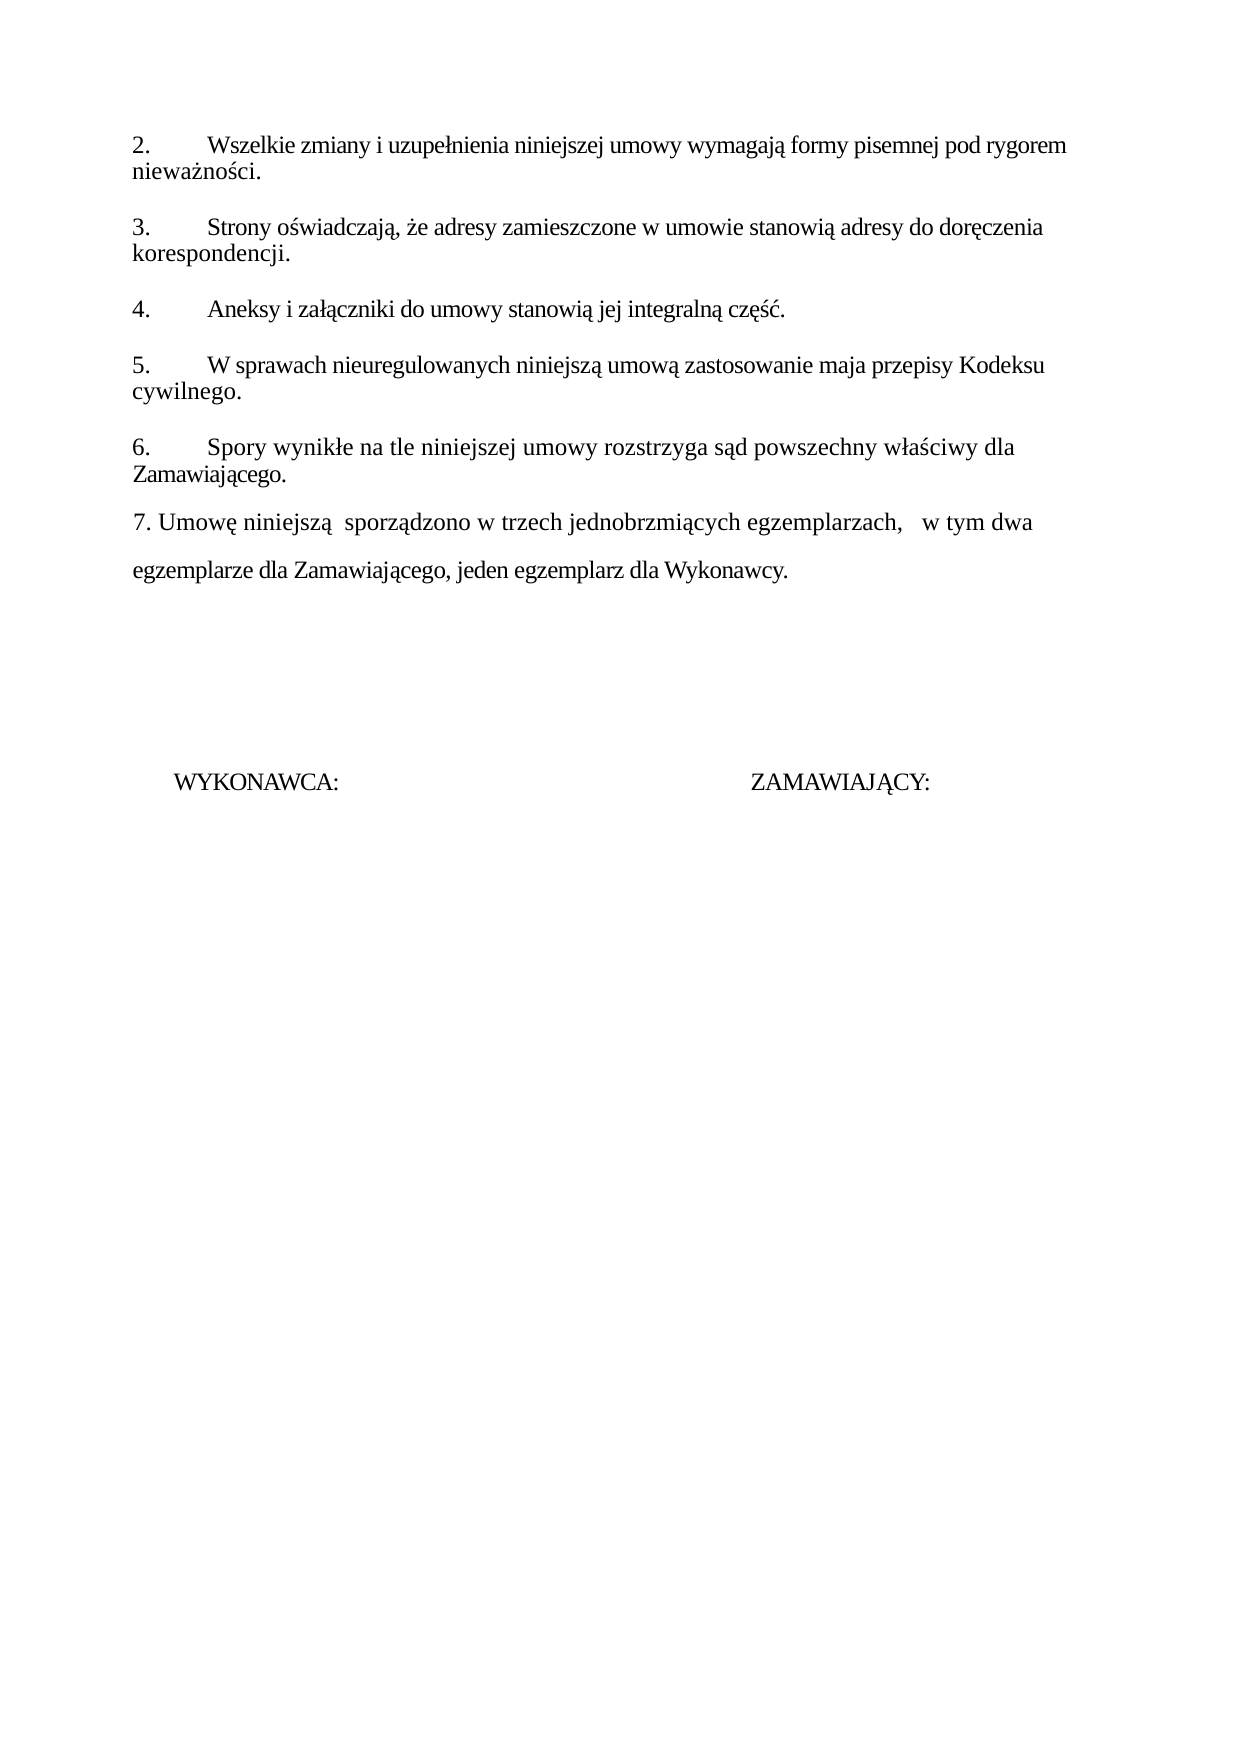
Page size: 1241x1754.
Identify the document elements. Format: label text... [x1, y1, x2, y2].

list W sprawach nieuregulowanych niniejszą umową zastosowanie maja przepisy Kodeksu cywilnego. [132, 353, 1093, 405]
list Spory wynikłe na tle niniejszej umowy rozstrzyga sąd powszechny właściwy dla [132, 435, 1093, 461]
list Strony oświadczają, że adresy zamieszczone w umowie stanowią adresy do doręczenia korespondencji. [132, 215, 1093, 267]
text 7. Umowę niniejszą sporządzono w trzech jednobrzmiących egzemplarzach, w tym dwa [133, 509, 1093, 536]
text Zamawiającego. [132, 461, 1093, 488]
text egzemplarze dla Zamawiającego, jeden egzemplarz dla Wykonawcy. [132, 557, 1093, 584]
list Aneksy i załączniki do umowy stanowią jej integralną część. [132, 297, 1093, 323]
text WYKONAWCA: ZAMAWIAJĄCY: [173, 767, 1093, 796]
list Wszelkie zmiany i uzupełnienia niniejszej umowy wymagają formy pisemnej pod rygorem nieważności. [132, 133, 1093, 185]
